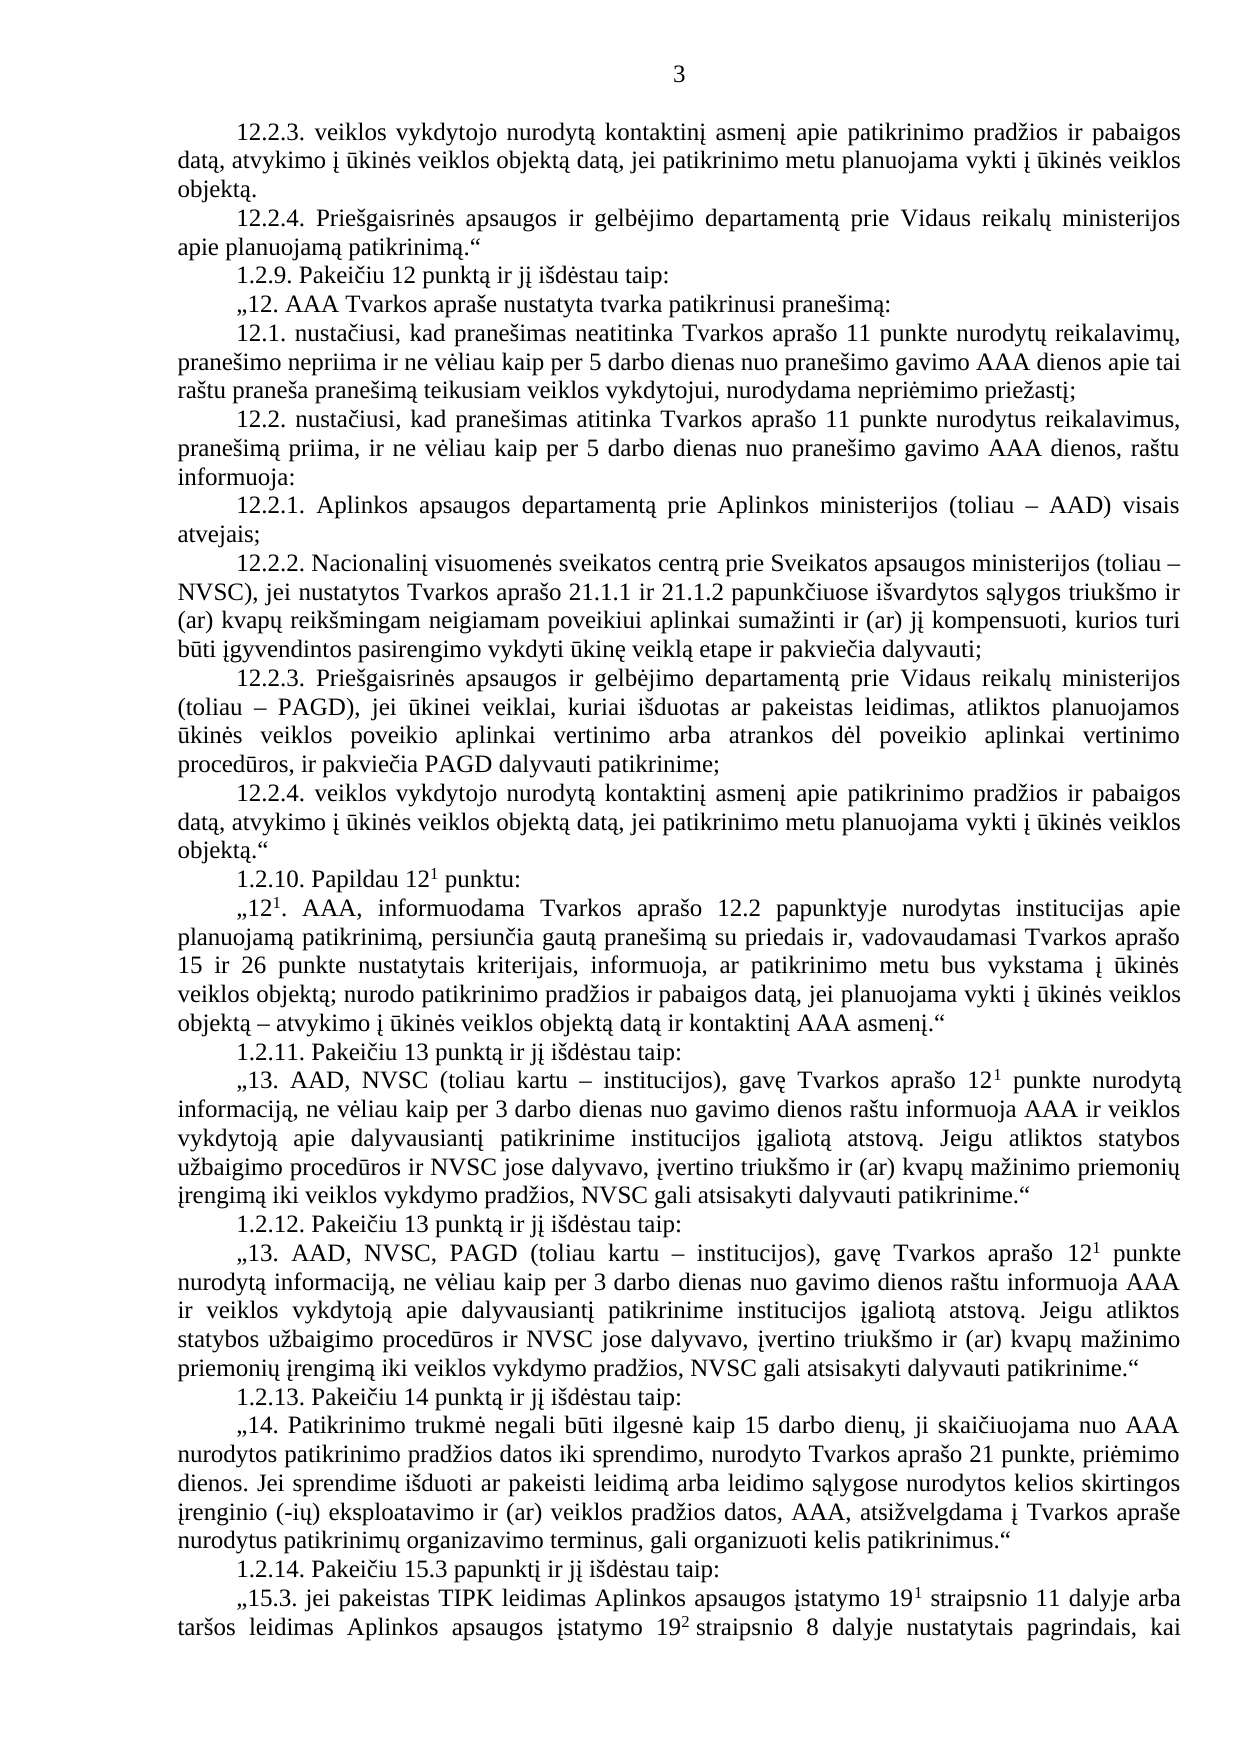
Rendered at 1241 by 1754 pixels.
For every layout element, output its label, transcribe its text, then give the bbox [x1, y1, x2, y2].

text 1.2.12. Pakeičiu 13 punktą ir jį išdėstau taip: [177, 1209, 1181, 1238]
text 12.2.3. Priešgaisrinės apsaugos ir gelbėjimo departamentą prie Vidaus reikalų ministerijos (toliau – PAGD), jei ūkinei veiklai, kuriai išduotas ar pakeistas leidimas, atliktos planuojamos ūkinės veiklos poveikio aplinkai vertinimo arba atrankos dėl poveikio aplinkai vertinimo procedūros, ir pakviečia PAGD dalyvauti patikrinime; [177, 663, 1181, 778]
text „13. AAD, NVSC (toliau kartu – institucijos), gavę Tvarkos aprašo 121 punkte nurodytą informaciją, ne vėliau kaip per 3 darbo dienas nuo gavimo dienos raštu informuoja AAA ir veiklos vykdytoją apie dalyvausiantį patikrinime institucijos įgaliotą atstovą. Jeigu atliktos statybos užbaigimo procedūros ir NVSC jose dalyvavo, įvertino triukšmo ir (ar) kvapų mažinimo priemonių įrengimą iki veiklos vykdymo pradžios, NVSC gali atsisakyti dalyvauti patikrinime.“ [177, 1065, 1181, 1209]
text „12. AAA Tvarkos apraše nustatyta tvarka patikrinusi pranešimą: [177, 289, 1181, 318]
text 1.2.10. Papildau 121 punktu: [177, 864, 1181, 893]
text 12.2.4. Priešgaisrinės apsaugos ir gelbėjimo departamentą prie Vidaus reikalų ministerijos apie planuojamą patikrinimą.“ [177, 203, 1181, 260]
text 1.2.9. Pakeičiu 12 punktą ir jį išdėstau taip: [177, 260, 1181, 289]
text 12.2.1. Aplinkos apsaugos departamentą prie Aplinkos ministerijos (toliau – AAD) visais atvejais; [177, 490, 1181, 548]
text „121. AAA, informuodama Tvarkos aprašo 12.2 papunktyje nurodytas institucijas apie planuojamą patikrinimą, persiunčia gautą pranešimą su priedais ir, vadovaudamasi Tvarkos aprašo 15 ir 26 punkte nustatytais kriterijais, informuoja, ar patikrinimo metu bus vykstama į ūkinės veiklos objektą; nurodo patikrinimo pradžios ir pabaigos datą, jei planuojama vykti į ūkinės veiklos objektą – atvykimo į ūkinės veiklos objektą datą ir kontaktinį AAA asmenį.“ [177, 893, 1181, 1037]
text „15.3. jei pakeistas TIPK leidimas Aplinkos apsaugos įstatymo 191 straipsnio 11 dalyje arba taršos leidimas Aplinkos apsaugos įstatymo 192 straipsnio 8 dalyje nustatytais pagrindais, kai [177, 1583, 1181, 1640]
text „14. Patikrinimo trukmė negali būti ilgesnė kaip 15 darbo dienų, ji skaičiuojama nuo AAA nurodytos patikrinimo pradžios datos iki sprendimo, nurodyto Tvarkos aprašo 21 punkte, priėmimo dienos. Jei sprendime išduoti ar pakeisti leidimą arba leidimo sąlygose nurodytos kelios skirtingos įrenginio (-ių) eksploatavimo ir (ar) veiklos pradžios datos, AAA, atsižvelgdama į Tvarkos apraše nurodytus patikrinimų organizavimo terminus, gali organizuoti kelis patikrinimus.“ [177, 1410, 1181, 1554]
text 12.2. nustačiusi, kad pranešimas atitinka Tvarkos aprašo 11 punkte nurodytus reikalavimus, pranešimą priima, ir ne vėliau kaip per 5 darbo dienas nuo pranešimo gavimo AAA dienos, raštu informuoja: [177, 404, 1181, 490]
text 12.2.3. veiklos vykdytojo nurodytą kontaktinį asmenį apie patikrinimo pradžios ir pabaigos datą, atvykimo į ūkinės veiklos objektą datą, jei patikrinimo metu planuojama vykti į ūkinės veiklos objektą. [177, 117, 1181, 203]
text „13. AAD, NVSC, PAGD (toliau kartu – institucijos), gavę Tvarkos aprašo 121 punkte nurodytą informaciją, ne vėliau kaip per 3 darbo dienas nuo gavimo dienos raštu informuoja AAA ir veiklos vykdytoją apie dalyvausiantį patikrinime institucijos įgaliotą atstovą. Jeigu atliktos statybos užbaigimo procedūros ir NVSC jose dalyvavo, įvertino triukšmo ir (ar) kvapų mažinimo priemonių įrengimą iki veiklos vykdymo pradžios, NVSC gali atsisakyti dalyvauti patikrinime.“ [177, 1238, 1181, 1382]
text 12.2.4. veiklos vykdytojo nurodytą kontaktinį asmenį apie patikrinimo pradžios ir pabaigos datą, atvykimo į ūkinės veiklos objektą datą, jei patikrinimo metu planuojama vykti į ūkinės veiklos objektą.“ [177, 778, 1181, 864]
text 12.2.2. Nacionalinį visuomenės sveikatos centrą prie Sveikatos apsaugos ministerijos (toliau – NVSC), jei nustatytos Tvarkos aprašo 21.1.1 ir 21.1.2 papunkčiuose išvardytos sąlygos triukšmo ir (ar) kvapų reikšmingam neigiamam poveikiui aplinkai sumažinti ir (ar) jį kompensuoti, kurios turi būti įgyvendintos pasirengimo vykdyti ūkinę veiklą etape ir pakviečia dalyvauti; [177, 548, 1181, 663]
text 12.1. nustačiusi, kad pranešimas neatitinka Tvarkos aprašo 11 punkte nurodytų reikalavimų, pranešimo nepriima ir ne vėliau kaip per 5 darbo dienas nuo pranešimo gavimo AAA dienos apie tai raštu praneša pranešimą teikusiam veiklos vykdytojui, nurodydama nepriėmimo priežastį; [177, 318, 1181, 404]
text 1.2.14. Pakeičiu 15.3 papunktį ir jį išdėstau taip: [177, 1554, 1181, 1583]
text 1.2.13. Pakeičiu 14 punktą ir jį išdėstau taip: [177, 1382, 1181, 1410]
text 1.2.11. Pakeičiu 13 punktą ir jį išdėstau taip: [177, 1037, 1181, 1065]
